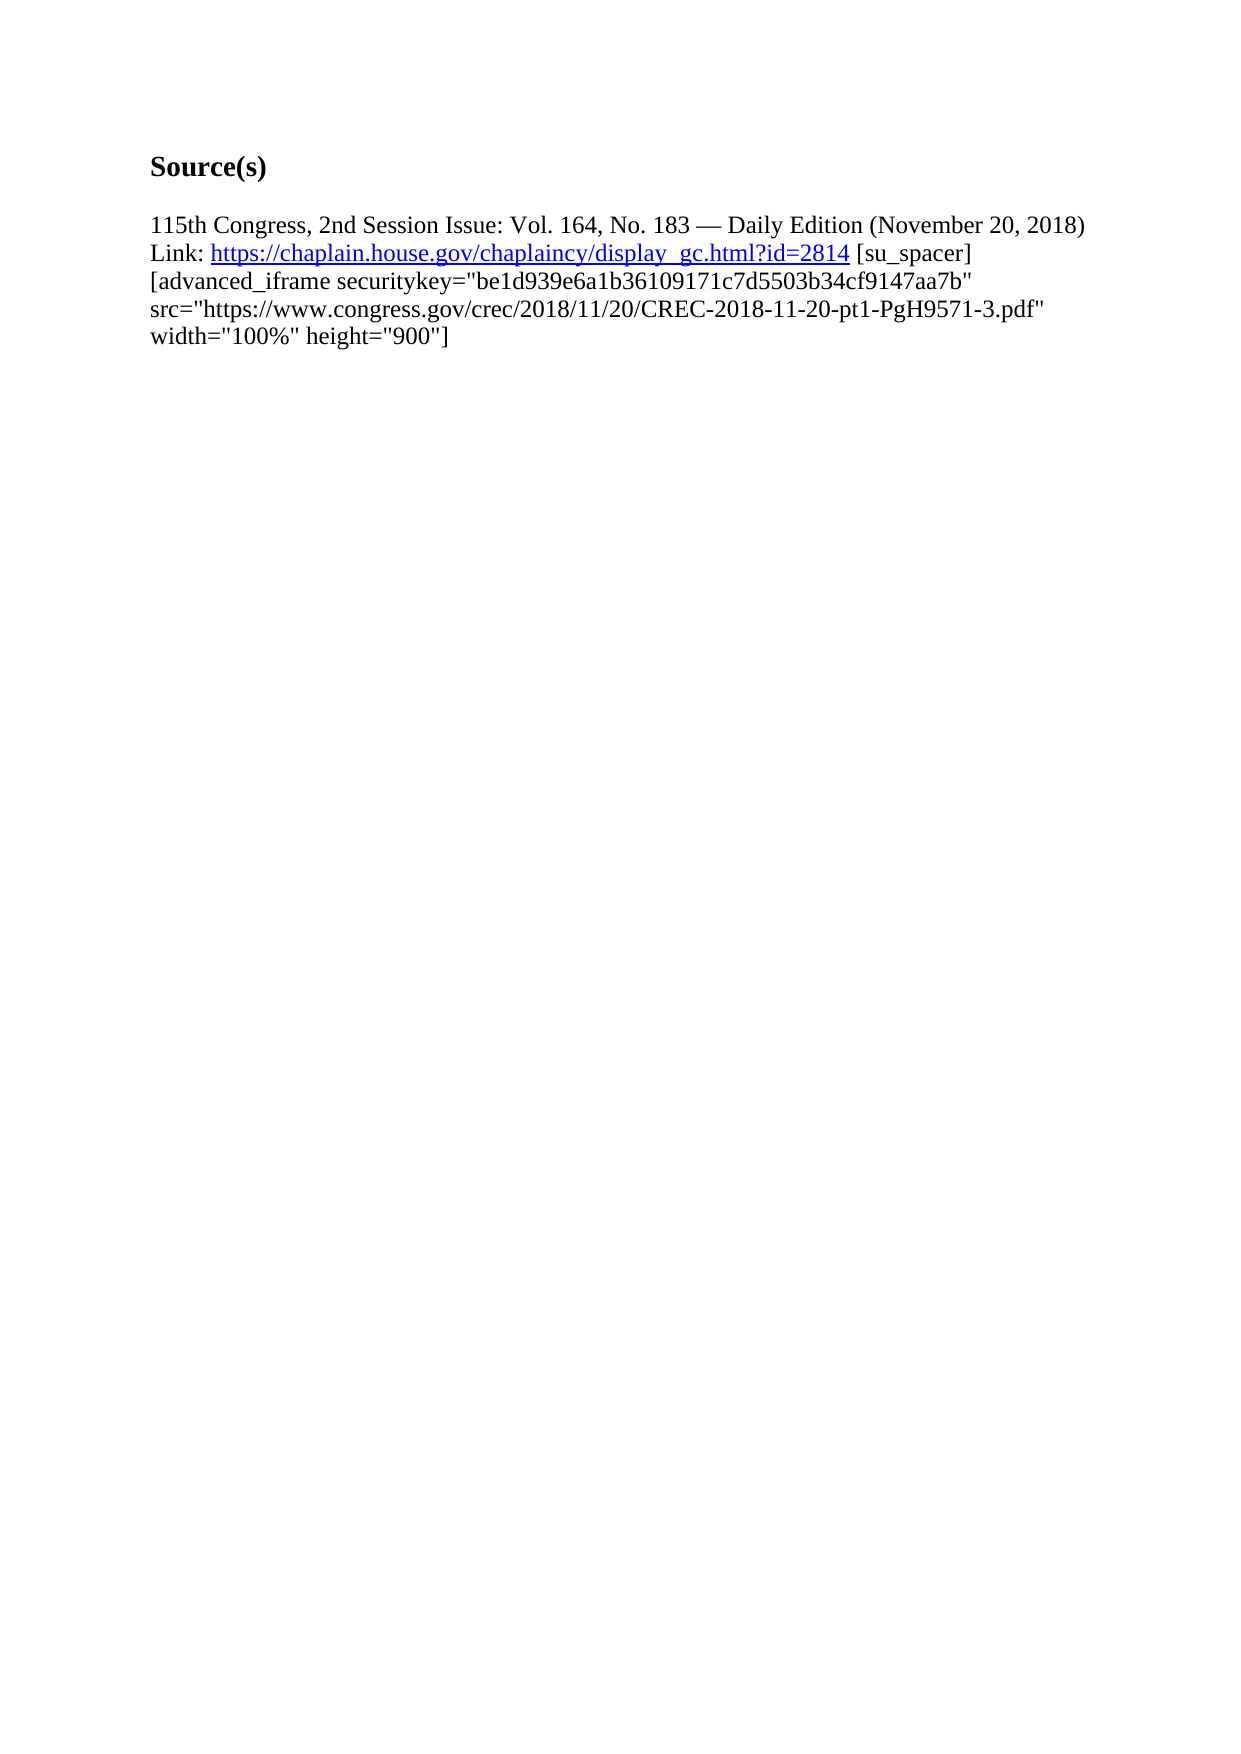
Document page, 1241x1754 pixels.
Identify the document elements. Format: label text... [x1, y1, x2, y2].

text 115th Congress, 2nd Session Issue: Vol. 164, No. 183 — Daily Edition (November 20, 2018) Link: https://chaplain.house.gov/chaplaincy/display_gc.html?id=2814 [su_spacer] [advanced_iframe securitykey="be1d939e6a1b36109171c7d5503b34cf9147aa7b" src="https://www.congress.gov/crec/2018/11/20/CREC-2018-11-20-pt1-PgH9571-3.pdf" width="100%" height="900"] [150, 212, 1090, 350]
subtitle Source(s) [150, 150, 1090, 182]
